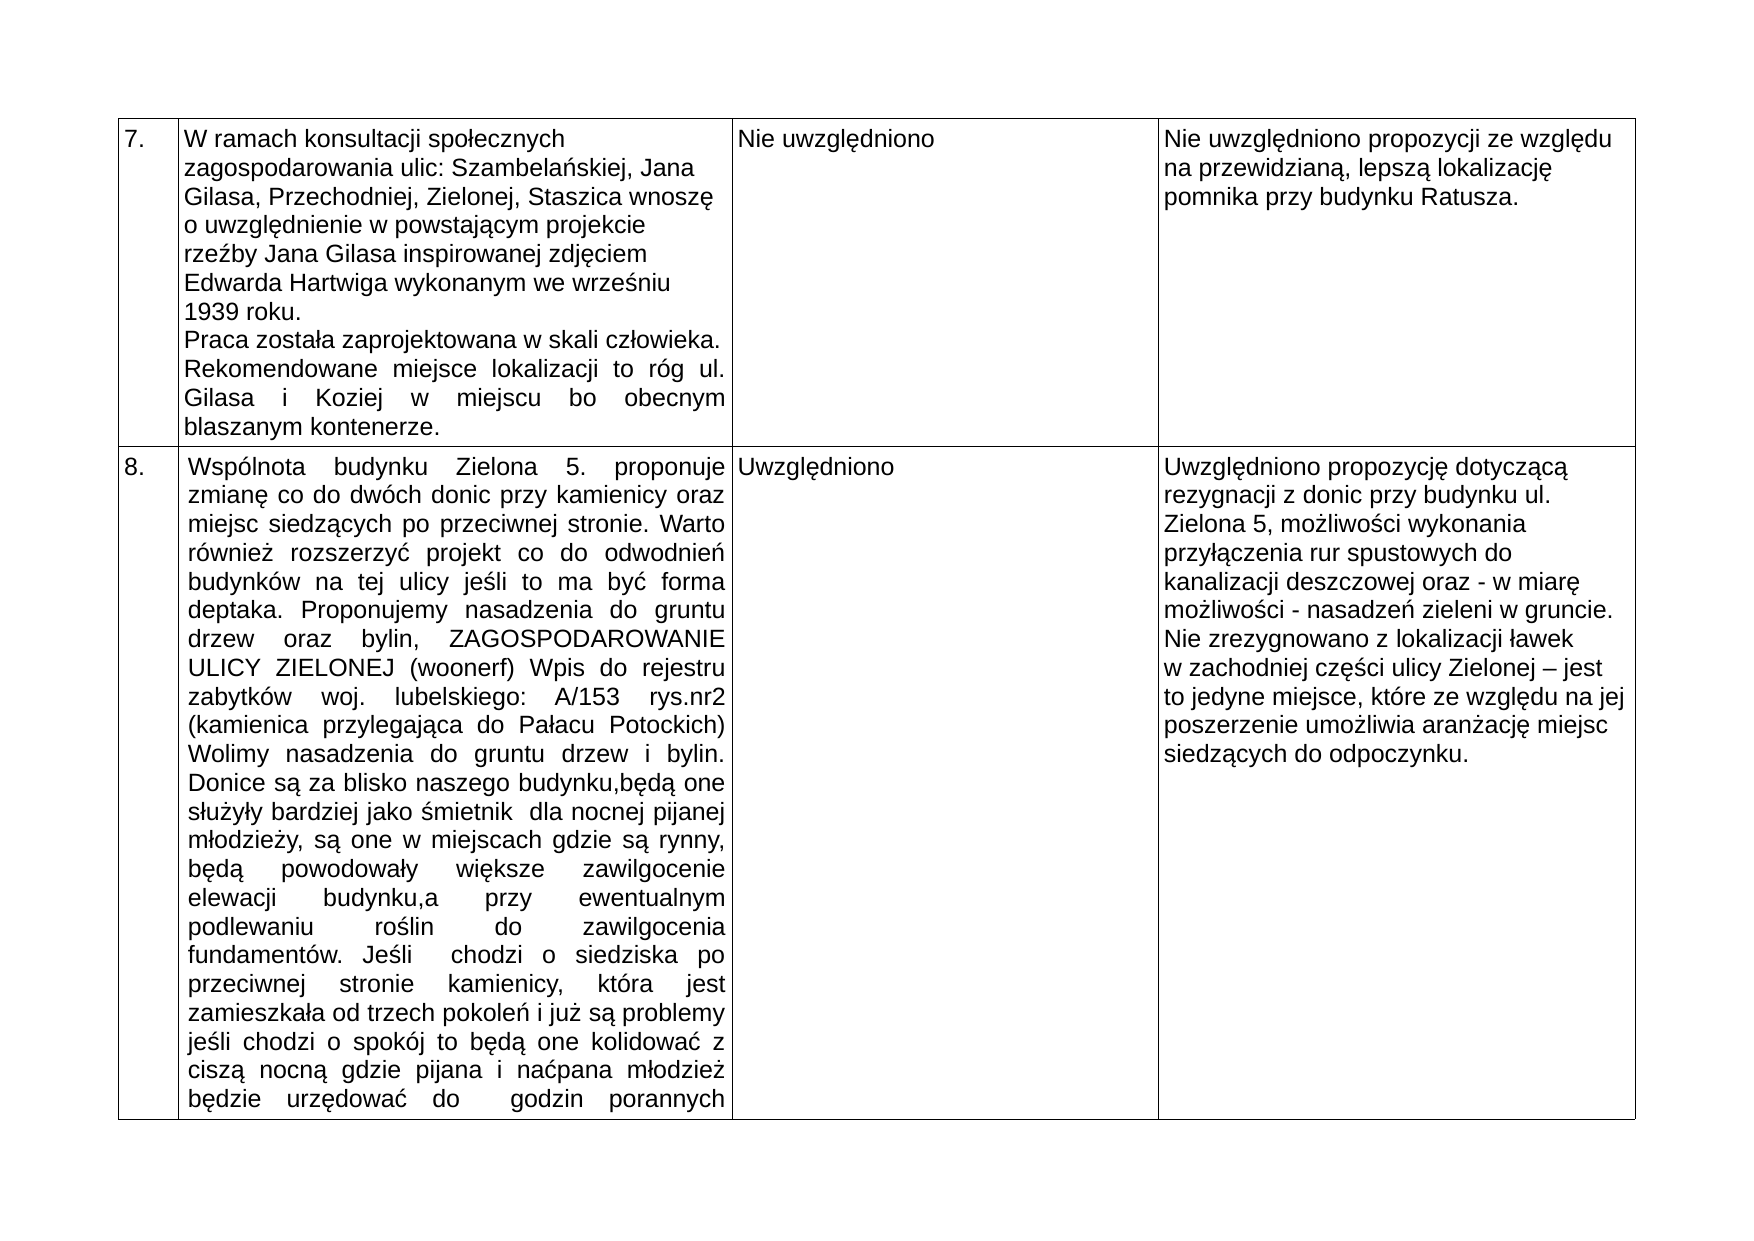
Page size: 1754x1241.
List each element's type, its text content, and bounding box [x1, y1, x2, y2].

table_cell Nie uwzględniono [733, 119, 1158, 446]
table_cell Nie uwzględniono propozycji ze względu na przewidzianą, lepszą lokalizację pomnika przy budynku Ratusza. [1159, 119, 1635, 446]
table_cell Uwzględniono [733, 447, 1158, 1119]
table_cell Wspólnota budynku Zielona 5. proponuje zmianę co do dwóch donic przy kamienicy oraz miejsc siedzących po przeciwnej stronie. Warto również rozszerzyć projekt co do odwodnień budynków na tej ulicy jeśli to ma być forma deptaka. Proponujemy nasadzenia do gruntu drzew oraz bylin, ZAGOSPODAROWANIE ULICY ZIELONEJ (woonerf) Wpis do rejestru zabytków woj. lubelskiego: A/153 rys.nr2 (kamienica przylegająca do Pałacu Potockich) Wolimy nasadzenia do gruntu drzew i bylin. Donice są za blisko naszego budynku,będą one służyły bardziej jako śmietnik dla nocnej pijanej młodzieży, są one w miejscach gdzie są rynny, będą powodowały większe zawilgocenie elewacji budynku,a przy ewentualnym podlewaniu roślin do zawilgocenia fundamentów. Jeśli chodzi o siedziska po przeciwnej stronie kamienicy, która jest zamieszkała od trzech pokoleń i już są problemy jeśli chodzi o spokój to będą one kolidować z ciszą nocną gdzie pijana i naćpana młodzież będzie urzędować do godzin porannych [179, 447, 732, 1119]
table_cell 7. [119, 119, 178, 446]
table_cell 8. [119, 447, 178, 1119]
table_cell Uwzględniono propozycję dotyczącą rezygnacji z donic przy budynku ul. Zielona 5, możliwości wykonania przyłączenia rur spustowych do kanalizacji deszczowej oraz - w miarę możliwości - nasadzeń zieleni w gruncie. Nie zrezygnowano z lokalizacji ławek w zachodniej części ulicy Zielonej – jest to jedyne miejsce, które ze względu na jej poszerzenie umożliwia aranżację miejsc siedzących do odpoczynku. [1159, 447, 1635, 1119]
table_cell W ramach konsultacji społecznych zagospodarowania ulic: Szambelańskiej, Jana Gilasa, Przechodniej, Zielonej, Staszica wnoszę o uwzględnienie w powstającym projekcie rzeźby Jana Gilasa inspirowanej zdjęciem Edwarda Hartwiga wykonanym we wrześniu 1939 roku. Praca została zaprojektowana w skali człowieka. Rekomendowane miejsce lokalizacji to róg ul. Gilasa i Koziej w miejscu bo obecnym blaszanym kontenerze. [179, 119, 732, 446]
